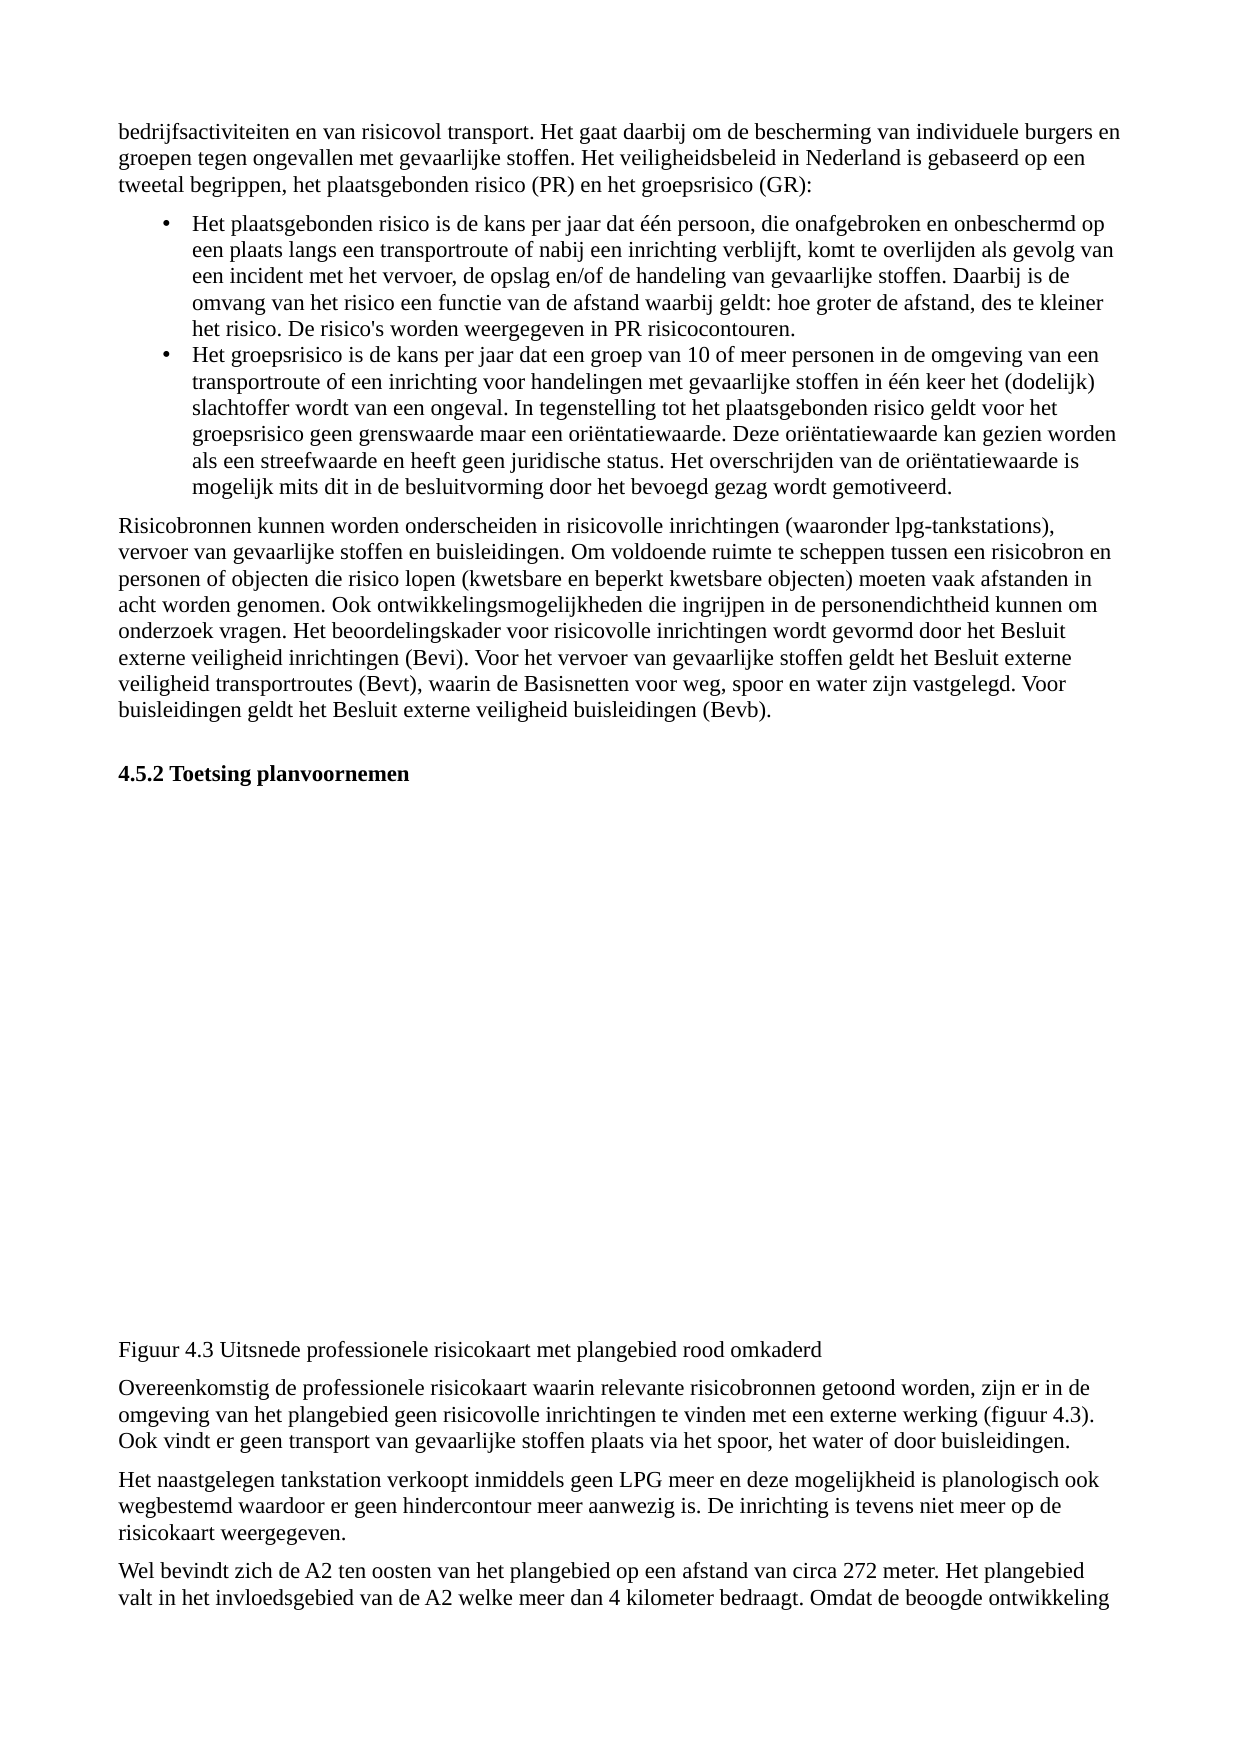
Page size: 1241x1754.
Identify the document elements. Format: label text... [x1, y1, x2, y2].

list Het plaatsgebonden risico is de kans per jaar dat één persoon, die onafgebroken en onbeschermd op een plaats langs een transportroute of nabij een inrichting verblijft, komt te overlijden als gevolg van een incident met het vervoer, de opslag en/of de handeling van gevaarlijke stoffen. Daarbij is de omvang van het risico een functie van de afstand waarbij geldt: hoe groter de afstand, des te kleiner het risico. De risico's worden weergegeven in PR risicocontouren. [162, 210, 1122, 341]
text Risicobronnen kunnen worden onderscheiden in risicovolle inrichtingen (waaronder lpg-tankstations), vervoer van gevaarlijke stoffen en buisleidingen. Om voldoende ruimte te scheppen tussen een risicobron en personen of objecten die risico lopen (kwetsbare en beperkt kwetsbare objecten) moeten vaak afstanden in acht worden genomen. Ook ontwikkelingsmogelijkheden die ingrijpen in de personendichtheid kunnen om onderzoek vragen. Het beoordelingskader voor risicovolle inrichtingen wordt gevormd door het Besluit externe veiligheid inrichtingen (Bevi). Voor het vervoer van gevaarlijke stoffen geldt het Besluit externe veiligheid transportroutes (Bevt), waarin de Basisnetten voor weg, spoor en water zijn vastgelegd. Voor buisleidingen geldt het Besluit externe veiligheid buisleidingen (Bevb). [118, 512, 1122, 723]
list Het groepsrisico is de kans per jaar dat een groep van 10 of meer personen in de omgeving van een transportroute of een inrichting voor handelingen met gevaarlijke stoffen in één keer het (dodelijk) slachtoffer wordt van een ongeval. In tegenstelling tot het plaatsgebonden risico geldt voor het groepsrisico geen grenswaarde maar een oriëntatiewaarde. Deze oriëntatiewaarde kan gezien worden als een streefwaarde en heeft geen juridische status. Het overschrijden van de oriëntatiewaarde is mogelijk mits dit in de besluitvorming door het bevoegd gezag wordt gemotiveerd. [162, 341, 1122, 499]
text Het naastgelegen tankstation verkoopt inmiddels geen LPG meer en deze mogelijkheid is planologisch ook wegbestemd waardoor er geen hindercontour meer aanwezig is. De inrichting is tevens niet meer op de risicokaart weergegeven. [118, 1466, 1122, 1545]
text bedrijfsactiviteiten en van risicovol transport. Het gaat daarbij om de bescherming van individuele burgers en groepen tegen ongevallen met gevaarlijke stoffen. Het veiligheidsbeleid in Nederland is gebaseerd op een tweetal begrippen, het plaatsgebonden risico (PR) en het groepsrisico (GR): [118, 118, 1122, 197]
subtitle 4.5.2 Toetsing planvoornemen [118, 760, 1122, 787]
text Wel bevindt zich de A2 ten oosten van het plangebied op een afstand van circa 272 meter. Het plangebied valt in het invloedsgebied van de A2 welke meer dan 4 kilometer bedraagt. Omdat de beoogde ontwikkeling [118, 1558, 1122, 1610]
text Figuur 4.3 Uitsnede professionele risicokaart met plangebied rood omkaderd [118, 1336, 1122, 1362]
text Overeenkomstig de professionele risicokaart waarin relevante risicobronnen getoond worden, zijn er in de omgeving van het plangebied geen risicovolle inrichtingen te vinden met een externe werking (figuur 4.3). Ook vindt er geen transport van gevaarlijke stoffen plaats via het spoor, het water of door buisleidingen. [118, 1374, 1122, 1453]
